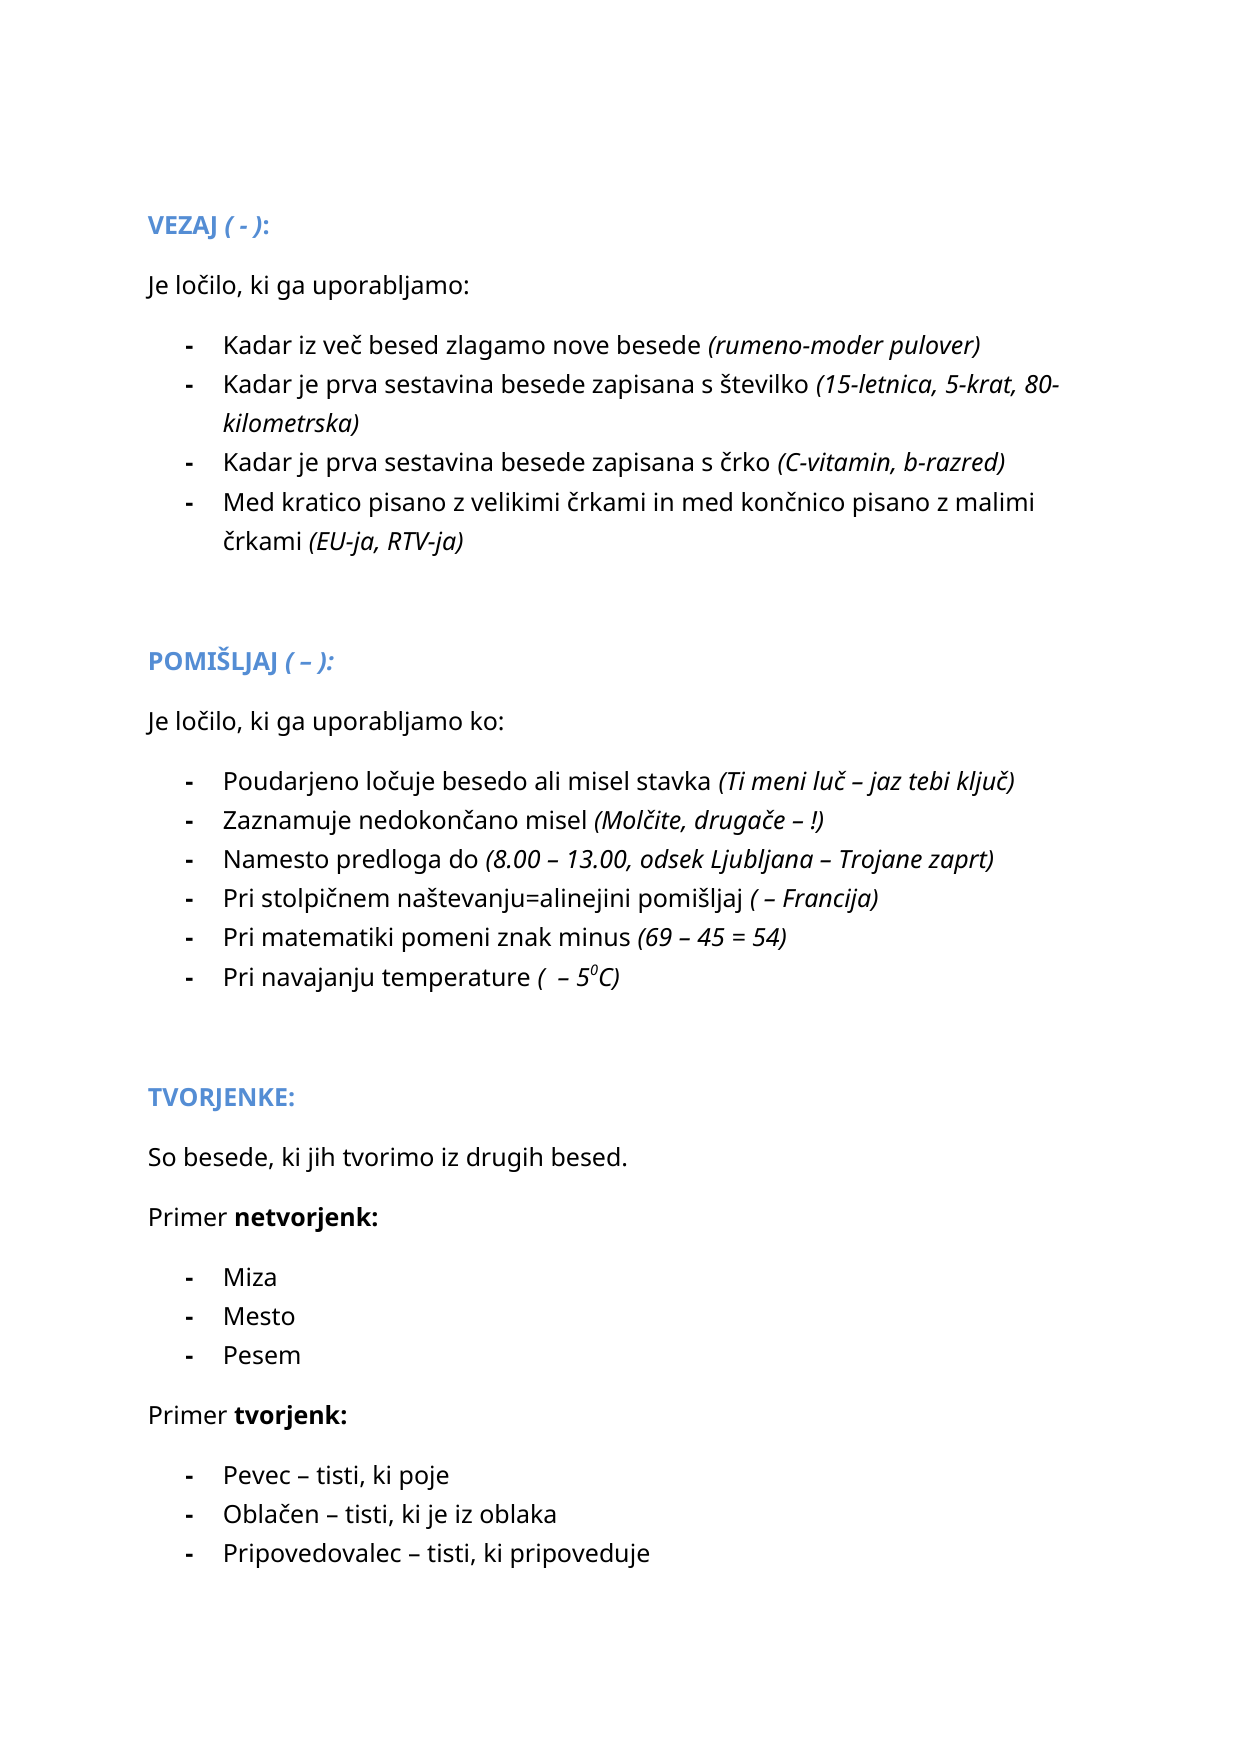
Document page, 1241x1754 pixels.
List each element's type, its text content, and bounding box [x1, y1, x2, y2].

list Kadar je prva sestavina besede zapisana s številko (15-letnica, 5-krat, 80-kilometrska) [185, 367, 1093, 440]
list Pevec – tisti, ki poje [185, 1458, 1093, 1492]
list Pri matematiki pomeni znak minus (69 – 45 = 54) [185, 920, 1093, 954]
list Zaznamuje nedokončano misel (Molčite, drugače – !) [185, 803, 1093, 837]
list Kadar je prva sestavina besede zapisana s črko (C-vitamin, b-razred) [185, 445, 1093, 479]
list Namesto predloga do (8.00 – 13.00, odsek Ljubljana – Trojane zaprt) [185, 842, 1093, 876]
list Pesem [185, 1338, 1093, 1372]
list Kadar iz več besed zlagamo nove besede (rumeno-moder pulover) [185, 328, 1093, 362]
list Poudarjeno ločuje besedo ali misel stavka (Ti meni luč – jaz tebi ključ) [185, 763, 1093, 797]
text TVORJENKE: [148, 1079, 1093, 1113]
text Primer tvorjenk: [148, 1398, 1093, 1432]
text POMIŠLJAJ ( – ): [148, 643, 1093, 677]
text Primer netvorjenk: [148, 1199, 1093, 1233]
list Mesto [185, 1298, 1093, 1332]
text Je ločilo, ki ga uporabljamo: [148, 268, 1093, 302]
list Oblačen – tisti, ki je iz oblaka [185, 1497, 1093, 1531]
text Je ločilo, ki ga uporabljamo ko: [148, 703, 1093, 737]
text VEZAJ ( - ): [148, 208, 1093, 242]
list Miza [185, 1259, 1093, 1293]
list Pri stolpičnem naštevanju=alinejini pomišljaj ( – Francija) [185, 881, 1093, 915]
list Pripovedovalec – tisti, ki pripoveduje [185, 1536, 1093, 1570]
list Med kratico pisano z velikimi črkami in med končnico pisano z malimi črkami (EU-ja, RTV-ja) [185, 484, 1093, 557]
list Pri navajanju temperature ( – 50C) [185, 959, 1093, 993]
text So besede, ki jih tvorimo iz drugih besed. [148, 1139, 1093, 1173]
